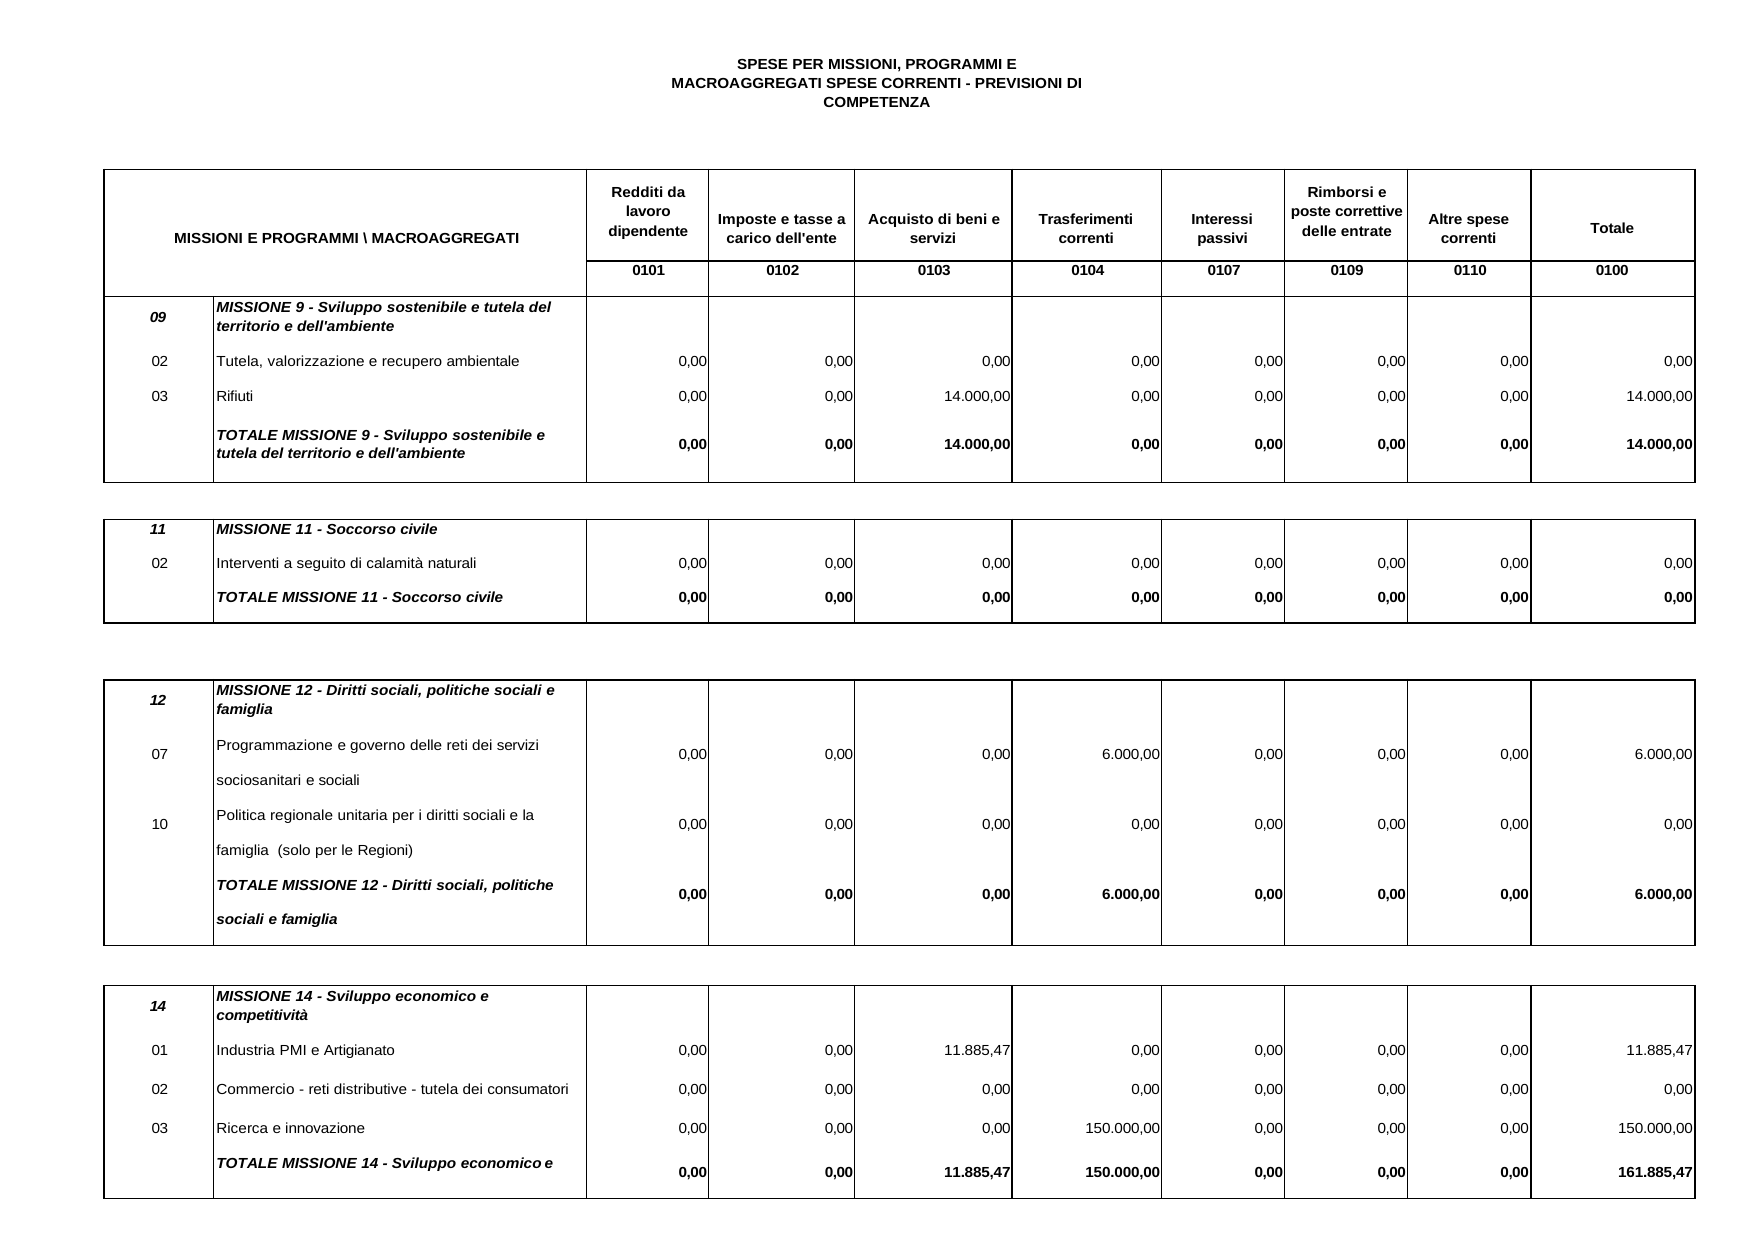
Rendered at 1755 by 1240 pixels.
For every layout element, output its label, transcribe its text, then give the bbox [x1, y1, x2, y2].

table_cell 150.000,00 [1013, 1114, 1161, 1153]
table_cell 0101 [587, 262, 708, 296]
table_cell 0,00 [1408, 875, 1530, 944]
table_cell 0,00 [855, 589, 1011, 622]
table_cell [105, 1153, 213, 1197]
table_cell Tutela, valorizzazione e recupero ambientale [214, 352, 586, 386]
table_cell 0,00 [1285, 352, 1407, 386]
table_cell 14.000,00 [855, 421, 1011, 481]
table_cell 0,00 [1285, 1075, 1407, 1114]
table_cell 0,00 [1285, 1153, 1407, 1197]
table_cell 0,00 [1532, 1075, 1694, 1114]
table_cell 0,00 [1285, 554, 1407, 588]
table_cell 02 [105, 554, 213, 588]
table_cell 14.000,00 [1532, 386, 1694, 421]
table_cell 0110 [1408, 262, 1530, 296]
table_header [1285, 681, 1407, 735]
table_header Altre spese correnti [1408, 170, 1530, 260]
table_cell 150.000,00 [1532, 1114, 1694, 1153]
table_cell 0,00 [1408, 386, 1530, 421]
table_cell 0,00 [855, 554, 1011, 588]
table_cell 161.885,47 [1532, 1153, 1694, 1197]
table_cell 0,00 [1532, 352, 1694, 386]
table_header [1408, 986, 1530, 1041]
table_cell 0,00 [1162, 386, 1284, 421]
table_cell [709, 297, 854, 352]
table_cell 0109 [1285, 262, 1407, 296]
table_cell 0,00 [1162, 421, 1284, 481]
table_cell MISSIONE 9 - Sviluppo sostenibile e tutela del territorio e dell'ambiente [214, 297, 586, 352]
table_cell 0,00 [709, 1075, 854, 1114]
table_header [1285, 986, 1407, 1041]
table_header [855, 681, 1011, 735]
table_cell 0,00 [709, 421, 854, 481]
table_cell TOTALE MISSIONE 12 - Diritti sociali, politiche sociali e famiglia [214, 875, 586, 944]
table_cell 0,00 [587, 875, 708, 944]
table_header Totale [1532, 170, 1694, 260]
table_header [1162, 681, 1284, 735]
table_header MISSIONE 12 - Diritti sociali, politiche sociali e famiglia [214, 681, 586, 735]
table_header [1162, 520, 1284, 554]
table_cell 0,00 [587, 386, 708, 421]
table_cell 150.000,00 [1013, 1153, 1161, 1197]
table_cell 0,00 [1162, 554, 1284, 588]
table_cell TOTALE MISSIONE 9 - Sviluppo sostenibile e tutela del territorio e dell'ambiente [214, 421, 586, 481]
table_cell 0,00 [709, 352, 854, 386]
table_cell 0102 [709, 262, 854, 296]
table_cell [1162, 297, 1284, 352]
table_cell Programmazione e governo delle reti dei servizi sociosanitari e sociali [214, 735, 586, 805]
table_cell Interventi a seguito di calamità naturali [214, 554, 586, 588]
table_cell 0,00 [1408, 805, 1530, 875]
table_cell [105, 875, 213, 944]
table_header [1285, 520, 1407, 554]
table_header [709, 520, 854, 554]
table_header [1013, 986, 1161, 1041]
table_cell [1285, 297, 1407, 352]
table_cell 0,00 [855, 352, 1011, 386]
table_cell 0,00 [587, 589, 708, 622]
table_cell 0,00 [1162, 805, 1284, 875]
table_cell 0,00 [587, 735, 708, 805]
table_cell 0,00 [1408, 554, 1530, 588]
table_cell 0100 [1532, 262, 1694, 296]
table_cell Industria PMI e Artigianato [214, 1041, 586, 1075]
table_cell 0,00 [855, 735, 1011, 805]
table_cell Rifiuti [214, 386, 586, 421]
table_cell [105, 589, 213, 622]
table_cell 6.000,00 [1013, 875, 1161, 944]
table_header Trasferimenti correnti [1013, 170, 1161, 260]
table_cell 0,00 [855, 1114, 1011, 1153]
table_cell 0,00 [1408, 1114, 1530, 1153]
table_cell [587, 297, 708, 352]
table_header [855, 520, 1011, 554]
table_cell 0,00 [1013, 554, 1161, 588]
table_cell 0,00 [1013, 386, 1161, 421]
table_cell [855, 297, 1011, 352]
table_cell 0,00 [855, 805, 1011, 875]
table_cell 0,00 [1285, 1114, 1407, 1153]
table_header [1408, 520, 1530, 554]
table_header Acquisto di beni e servizi [855, 170, 1011, 260]
table_cell 14.000,00 [1532, 421, 1694, 481]
table_cell 0,00 [1285, 875, 1407, 944]
table_cell 0,00 [855, 1075, 1011, 1114]
table_cell 0103 [855, 262, 1011, 296]
table_cell 0,00 [587, 805, 708, 875]
table_cell 0,00 [709, 554, 854, 588]
table_header [709, 681, 854, 735]
table_cell TOTALE MISSIONE 14 - Sviluppo economico e [214, 1153, 586, 1197]
table_cell 0,00 [1013, 805, 1161, 875]
table_header Redditi da lavoro dipendente [587, 170, 708, 260]
table_cell 14.000,00 [855, 386, 1011, 421]
table_header [1408, 681, 1530, 735]
table_cell [1013, 297, 1161, 352]
table_cell 0,00 [1408, 352, 1530, 386]
table_header [587, 986, 708, 1041]
table_cell TOTALE MISSIONE 11 - Soccorso civile [214, 589, 586, 622]
table_header [1532, 986, 1694, 1041]
table_cell Ricerca e innovazione [214, 1114, 586, 1153]
table_cell 0,00 [587, 421, 708, 481]
table_cell Politica regionale unitaria per i diritti sociali e la famiglia (solo per le Regioni) [214, 805, 586, 875]
table_cell 0,00 [1532, 805, 1694, 875]
table_header MISSIONE 14 - Sviluppo economico e competitività [214, 986, 586, 1041]
table_cell 01 [105, 1041, 213, 1075]
table_cell 0,00 [1408, 735, 1530, 805]
table_cell 0,00 [1285, 386, 1407, 421]
table_cell 0,00 [709, 1041, 854, 1075]
table_cell 0,00 [1285, 735, 1407, 805]
table_cell 0,00 [1162, 1075, 1284, 1114]
table_header Imposte e tasse a carico dell'ente [709, 170, 854, 260]
table_cell 0,00 [1013, 352, 1161, 386]
table_cell Commercio - reti distributive - tutela dei consumatori [214, 1075, 586, 1114]
table_cell 6.000,00 [1532, 875, 1694, 944]
table_cell 0,00 [587, 1114, 708, 1153]
table_cell 0,00 [587, 1075, 708, 1114]
table_cell 0,00 [1285, 1041, 1407, 1075]
table_cell 0,00 [855, 875, 1011, 944]
table_cell 0,00 [709, 805, 854, 875]
table_header [1013, 520, 1161, 554]
table_header MISSIONI E PROGRAMMI \ MACROAGGREGATI [105, 170, 586, 296]
table_cell 6.000,00 [1013, 735, 1161, 805]
table_cell 0,00 [1532, 554, 1694, 588]
table_cell 0,00 [1285, 589, 1407, 622]
table_header MISSIONE 11 - Soccorso civile [214, 520, 586, 554]
table_cell 0,00 [1013, 1075, 1161, 1114]
table_header 14 [105, 986, 213, 1041]
table_cell 0,00 [1013, 1041, 1161, 1075]
table_cell 0,00 [1162, 352, 1284, 386]
table_cell 02 [105, 1075, 213, 1114]
table_header [1162, 986, 1284, 1041]
table_header [587, 520, 708, 554]
table_cell 0,00 [1162, 1153, 1284, 1197]
table_cell 0,00 [1408, 1075, 1530, 1114]
table_cell 0,00 [1162, 1114, 1284, 1153]
table_header Interessi passivi [1162, 170, 1284, 260]
table_cell 03 [105, 1114, 213, 1153]
table_cell 0,00 [1162, 1041, 1284, 1075]
table_cell 0107 [1162, 262, 1284, 296]
table_cell 0,00 [709, 386, 854, 421]
table_cell [1532, 297, 1694, 352]
table_cell 0,00 [1408, 1153, 1530, 1197]
table_cell 0,00 [587, 554, 708, 588]
table_cell 0,00 [709, 735, 854, 805]
table_cell 0,00 [587, 1153, 708, 1197]
table_cell 02 [105, 352, 213, 386]
table_cell 6.000,00 [1532, 735, 1694, 805]
table_header [1532, 520, 1694, 554]
table_cell 0,00 [587, 352, 708, 386]
table_header [855, 986, 1011, 1041]
table_cell 0104 [1013, 262, 1161, 296]
table_cell 10 [105, 805, 213, 875]
table_header [1013, 681, 1161, 735]
table_cell 0,00 [709, 1114, 854, 1153]
table_cell 0,00 [1408, 421, 1530, 481]
table_cell [1408, 297, 1530, 352]
table_cell 0,00 [1285, 805, 1407, 875]
table_cell 0,00 [1408, 589, 1530, 622]
table_cell 0,00 [1285, 421, 1407, 481]
table_header [587, 681, 708, 735]
table_cell 0,00 [1162, 875, 1284, 944]
table_header 11 [105, 520, 213, 554]
table_cell 0,00 [1162, 735, 1284, 805]
table_cell 0,00 [587, 1041, 708, 1075]
table_cell 11.885,47 [1532, 1041, 1694, 1075]
table_cell 0,00 [1013, 421, 1161, 481]
table_cell 0,00 [709, 589, 854, 622]
table_cell 03 [105, 386, 213, 421]
table_header [1532, 681, 1694, 735]
table_header [709, 986, 854, 1041]
table_cell [105, 421, 213, 481]
table_cell 0,00 [1162, 589, 1284, 622]
table_cell 0,00 [1013, 589, 1161, 622]
table_cell 0,00 [709, 875, 854, 944]
table_cell 07 [105, 735, 213, 805]
table_cell 0,00 [1532, 589, 1694, 622]
table_cell 0,00 [709, 1153, 854, 1197]
table_cell 11.885,47 [855, 1153, 1011, 1197]
table_header Rimborsi e poste correttive delle entrate [1285, 170, 1407, 260]
table_header 12 [105, 681, 213, 735]
table_cell 11.885,47 [855, 1041, 1011, 1075]
table_cell 0,00 [1408, 1041, 1530, 1075]
table_cell 09 [105, 297, 213, 352]
